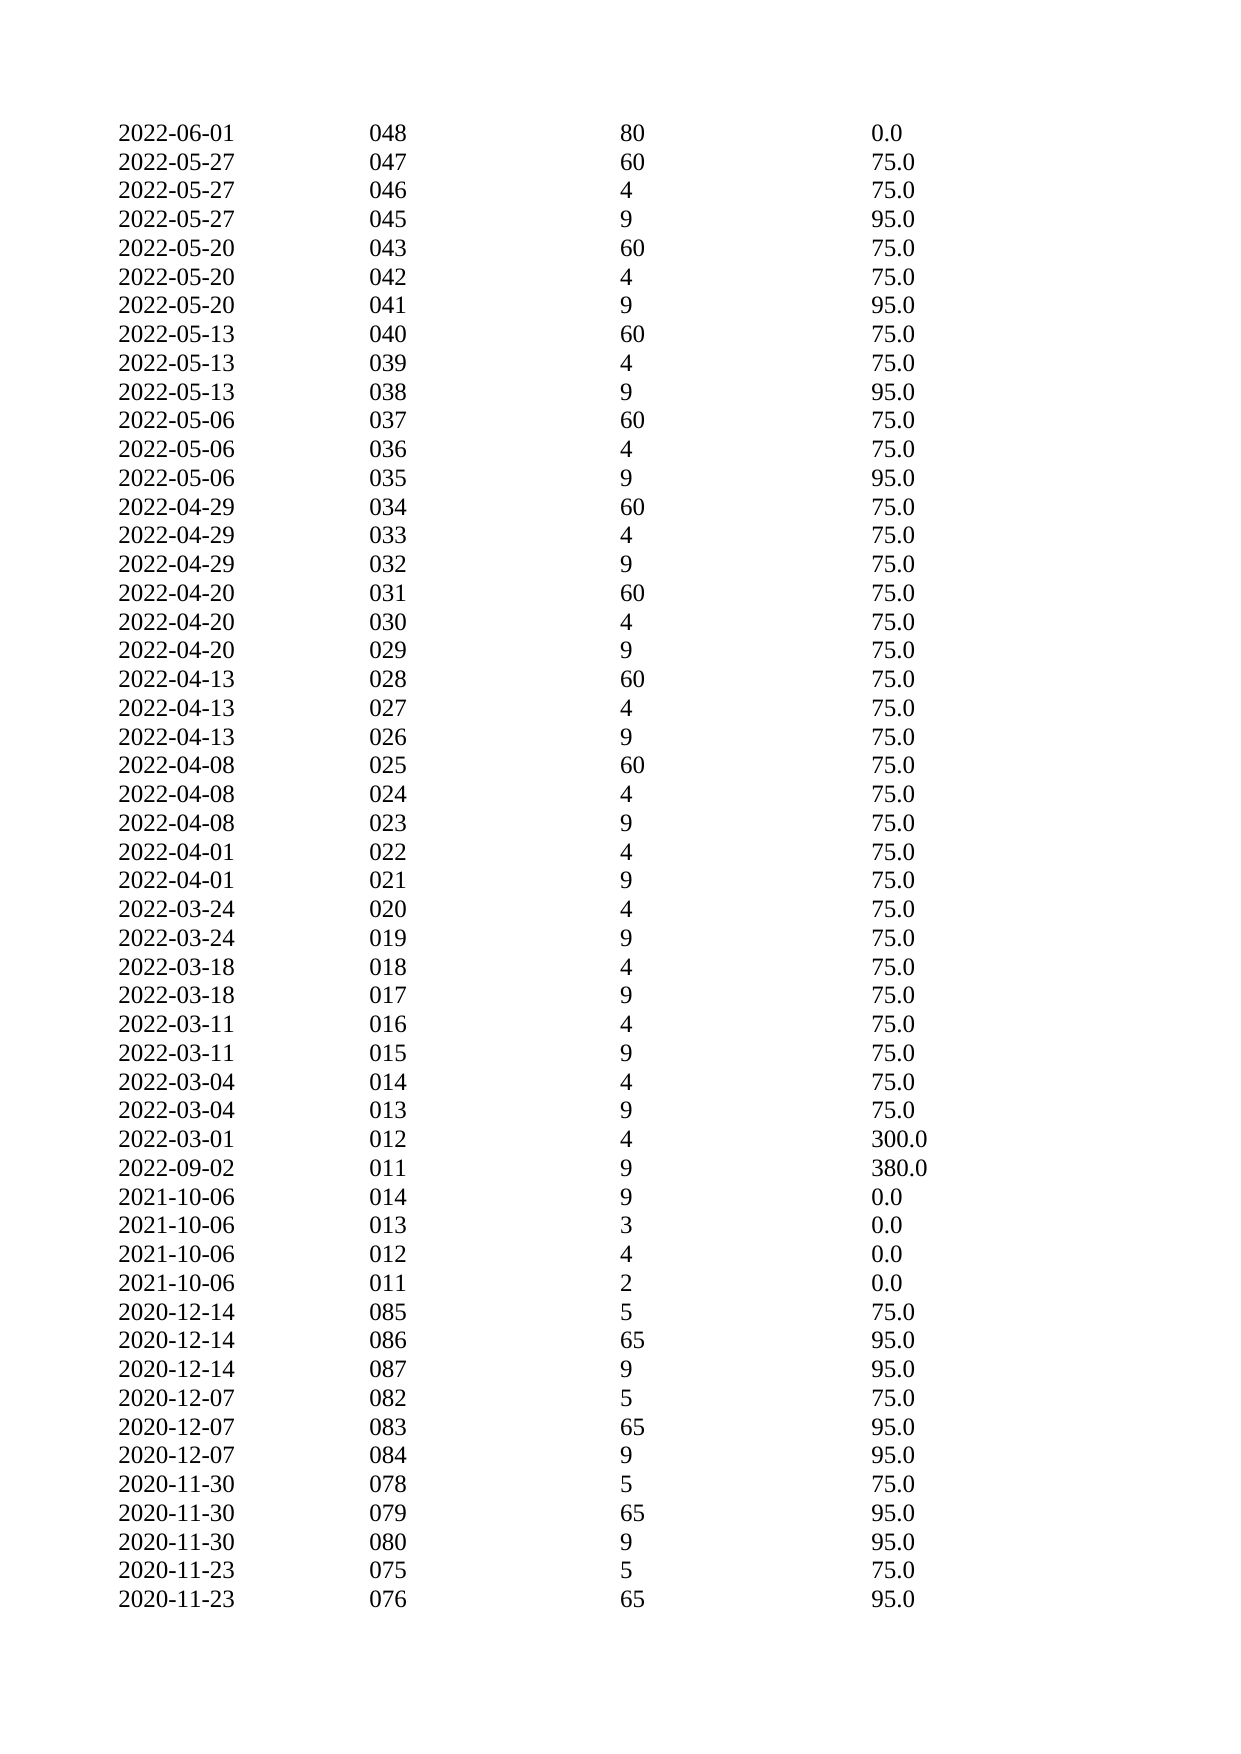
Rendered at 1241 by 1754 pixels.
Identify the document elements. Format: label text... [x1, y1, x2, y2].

table_cell 2021-10-06 [118, 1268, 369, 1297]
table_cell 085 [369, 1297, 620, 1326]
table_cell 75.0 [871, 1096, 1122, 1124]
table_cell 9 [620, 866, 871, 894]
table_cell 95.0 [871, 1412, 1122, 1441]
table_cell 75.0 [871, 779, 1122, 808]
table_cell 380.0 [871, 1153, 1122, 1182]
table_cell 9 [620, 549, 871, 578]
table_cell 028 [369, 664, 620, 693]
table_cell 75.0 [871, 319, 1122, 348]
table_cell 2022-04-29 [118, 549, 369, 578]
table_cell 2022-05-13 [118, 319, 369, 348]
table_cell 2020-11-23 [118, 1556, 369, 1584]
table_cell 2022-05-20 [118, 262, 369, 291]
table_cell 046 [369, 176, 620, 204]
table_cell 9 [620, 981, 871, 1009]
table_cell 65 [620, 1498, 871, 1527]
table_cell 0.0 [871, 1211, 1122, 1239]
table_cell 9 [620, 377, 871, 406]
table_cell 9 [620, 1096, 871, 1124]
table_cell 9 [620, 636, 871, 664]
table_cell 4 [620, 837, 871, 866]
table_cell 9 [620, 1354, 871, 1383]
table_cell 9 [620, 808, 871, 837]
table_cell 2020-11-30 [118, 1498, 369, 1527]
table_cell 2020-12-07 [118, 1383, 369, 1412]
table_cell 4 [620, 1239, 871, 1268]
table_cell 5 [620, 1556, 871, 1584]
table_cell 75.0 [871, 693, 1122, 722]
table_cell 033 [369, 521, 620, 549]
table_cell 2022-03-11 [118, 1009, 369, 1038]
table_cell 2022-05-06 [118, 406, 369, 434]
table_cell 2022-05-06 [118, 434, 369, 463]
table_cell 082 [369, 1383, 620, 1412]
table_cell 75.0 [871, 952, 1122, 981]
table_cell 80 [620, 118, 871, 147]
table_cell 032 [369, 549, 620, 578]
table_cell 9 [620, 722, 871, 751]
table_cell 75.0 [871, 147, 1122, 176]
table_cell 2021-10-06 [118, 1211, 369, 1239]
table_cell 60 [620, 578, 871, 607]
table_cell 036 [369, 434, 620, 463]
table_cell 3 [620, 1211, 871, 1239]
table_cell 041 [369, 291, 620, 319]
table_cell 2022-04-29 [118, 492, 369, 521]
table_cell 2022-06-01 [118, 118, 369, 147]
table_cell 047 [369, 147, 620, 176]
table_cell 2022-04-08 [118, 751, 369, 779]
table_cell 2022-05-13 [118, 348, 369, 377]
table_cell 013 [369, 1096, 620, 1124]
table_cell 95.0 [871, 1326, 1122, 1354]
table_cell 019 [369, 923, 620, 952]
table_cell 4 [620, 693, 871, 722]
table_cell 60 [620, 751, 871, 779]
table_cell 300.0 [871, 1124, 1122, 1153]
table_cell 5 [620, 1297, 871, 1326]
table_cell 2022-04-13 [118, 664, 369, 693]
table_cell 75.0 [871, 492, 1122, 521]
table_cell 75.0 [871, 894, 1122, 923]
table_cell 045 [369, 204, 620, 233]
table_cell 4 [620, 348, 871, 377]
table_cell 95.0 [871, 463, 1122, 492]
table_cell 0.0 [871, 1182, 1122, 1211]
table_cell 2022-05-13 [118, 377, 369, 406]
table_cell 75.0 [871, 1009, 1122, 1038]
table_cell 2022-03-01 [118, 1124, 369, 1153]
table_cell 027 [369, 693, 620, 722]
table_cell 2022-04-13 [118, 693, 369, 722]
table_cell 2020-11-23 [118, 1584, 369, 1613]
table_cell 083 [369, 1412, 620, 1441]
table_cell 2022-03-24 [118, 923, 369, 952]
table_cell 4 [620, 434, 871, 463]
table_cell 043 [369, 233, 620, 262]
table_cell 9 [620, 463, 871, 492]
table_cell 2022-04-20 [118, 636, 369, 664]
table_cell 017 [369, 981, 620, 1009]
table_cell 4 [620, 779, 871, 808]
table_cell 2020-12-07 [118, 1412, 369, 1441]
table_cell 75.0 [871, 578, 1122, 607]
table_cell 042 [369, 262, 620, 291]
table_cell 95.0 [871, 204, 1122, 233]
table_cell 016 [369, 1009, 620, 1038]
table_cell 011 [369, 1153, 620, 1182]
table_cell 2020-12-14 [118, 1326, 369, 1354]
table_cell 031 [369, 578, 620, 607]
table_cell 2022-03-18 [118, 981, 369, 1009]
table_cell 65 [620, 1412, 871, 1441]
table_cell 2022-04-08 [118, 808, 369, 837]
table_cell 60 [620, 233, 871, 262]
table_cell 2022-05-06 [118, 463, 369, 492]
table_cell 95.0 [871, 291, 1122, 319]
table_cell 021 [369, 866, 620, 894]
table_cell 75.0 [871, 866, 1122, 894]
table_cell 60 [620, 492, 871, 521]
table_cell 95.0 [871, 1354, 1122, 1383]
table_cell 75.0 [871, 233, 1122, 262]
table_cell 020 [369, 894, 620, 923]
table_cell 011 [369, 1268, 620, 1297]
table_cell 2021-10-06 [118, 1182, 369, 1211]
table_cell 048 [369, 118, 620, 147]
table_cell 4 [620, 1067, 871, 1096]
table_cell 2022-03-11 [118, 1038, 369, 1067]
table_cell 75.0 [871, 722, 1122, 751]
table_cell 2022-04-08 [118, 779, 369, 808]
table_cell 75.0 [871, 348, 1122, 377]
table_cell 75.0 [871, 1383, 1122, 1412]
table_cell 75.0 [871, 1469, 1122, 1498]
table_cell 75.0 [871, 549, 1122, 578]
table_cell 75.0 [871, 923, 1122, 952]
table_cell 75.0 [871, 837, 1122, 866]
table_cell 75.0 [871, 751, 1122, 779]
table_cell 4 [620, 176, 871, 204]
table_cell 9 [620, 291, 871, 319]
table_cell 022 [369, 837, 620, 866]
table_cell 75.0 [871, 808, 1122, 837]
table_cell 2022-04-20 [118, 578, 369, 607]
table_cell 9 [620, 204, 871, 233]
table_cell 4 [620, 1009, 871, 1038]
table_cell 040 [369, 319, 620, 348]
table_cell 4 [620, 894, 871, 923]
table_cell 95.0 [871, 1584, 1122, 1613]
table_cell 030 [369, 607, 620, 636]
table_cell 023 [369, 808, 620, 837]
table_cell 75.0 [871, 262, 1122, 291]
table_cell 014 [369, 1067, 620, 1096]
table_cell 75.0 [871, 1038, 1122, 1067]
table_cell 75.0 [871, 607, 1122, 636]
table_cell 75.0 [871, 406, 1122, 434]
table_cell 2022-04-01 [118, 866, 369, 894]
table_cell 015 [369, 1038, 620, 1067]
table_cell 4 [620, 607, 871, 636]
table_cell 039 [369, 348, 620, 377]
table_cell 75.0 [871, 176, 1122, 204]
table_cell 2022-04-20 [118, 607, 369, 636]
table_cell 9 [620, 1527, 871, 1556]
table_cell 75.0 [871, 1067, 1122, 1096]
table_cell 95.0 [871, 1527, 1122, 1556]
table_cell 0.0 [871, 118, 1122, 147]
table_cell 034 [369, 492, 620, 521]
table_cell 75.0 [871, 434, 1122, 463]
table_cell 9 [620, 1038, 871, 1067]
table_cell 9 [620, 1441, 871, 1469]
table_cell 012 [369, 1124, 620, 1153]
table_cell 60 [620, 664, 871, 693]
table_cell 2 [620, 1268, 871, 1297]
table_cell 013 [369, 1211, 620, 1239]
table_cell 078 [369, 1469, 620, 1498]
table_cell 2022-03-04 [118, 1096, 369, 1124]
table_cell 086 [369, 1326, 620, 1354]
table_cell 026 [369, 722, 620, 751]
table_cell 9 [620, 923, 871, 952]
table_cell 038 [369, 377, 620, 406]
table_cell 035 [369, 463, 620, 492]
table_cell 2020-12-14 [118, 1297, 369, 1326]
table_cell 2022-05-20 [118, 233, 369, 262]
table_cell 75.0 [871, 1297, 1122, 1326]
table_cell 2020-12-14 [118, 1354, 369, 1383]
table_cell 025 [369, 751, 620, 779]
table_cell 2022-09-02 [118, 1153, 369, 1182]
table_cell 5 [620, 1469, 871, 1498]
table_cell 95.0 [871, 1498, 1122, 1527]
table_cell 2022-03-04 [118, 1067, 369, 1096]
table_cell 087 [369, 1354, 620, 1383]
table_cell 75.0 [871, 981, 1122, 1009]
table_cell 2021-10-06 [118, 1239, 369, 1268]
table_cell 2022-03-24 [118, 894, 369, 923]
table_cell 5 [620, 1383, 871, 1412]
table_cell 014 [369, 1182, 620, 1211]
table_cell 75.0 [871, 636, 1122, 664]
table_cell 4 [620, 952, 871, 981]
table_cell 4 [620, 262, 871, 291]
table_cell 0.0 [871, 1239, 1122, 1268]
table_cell 2022-04-13 [118, 722, 369, 751]
table_cell 075 [369, 1556, 620, 1584]
table_cell 076 [369, 1584, 620, 1613]
table_cell 037 [369, 406, 620, 434]
table_cell 60 [620, 319, 871, 348]
table_cell 2022-05-27 [118, 176, 369, 204]
table_cell 75.0 [871, 664, 1122, 693]
table_cell 0.0 [871, 1268, 1122, 1297]
table_cell 2020-11-30 [118, 1469, 369, 1498]
table_cell 2022-04-01 [118, 837, 369, 866]
table_cell 2022-05-27 [118, 204, 369, 233]
table_cell 080 [369, 1527, 620, 1556]
table_cell 60 [620, 147, 871, 176]
table_cell 75.0 [871, 1556, 1122, 1584]
table_cell 2020-11-30 [118, 1527, 369, 1556]
table_cell 012 [369, 1239, 620, 1268]
table_cell 4 [620, 1124, 871, 1153]
table_cell 2022-05-20 [118, 291, 369, 319]
table_cell 65 [620, 1326, 871, 1354]
table_cell 9 [620, 1153, 871, 1182]
table_cell 029 [369, 636, 620, 664]
table_cell 95.0 [871, 1441, 1122, 1469]
table_cell 084 [369, 1441, 620, 1469]
table_cell 60 [620, 406, 871, 434]
table_cell 2020-12-07 [118, 1441, 369, 1469]
table_cell 65 [620, 1584, 871, 1613]
table_cell 079 [369, 1498, 620, 1527]
table_cell 018 [369, 952, 620, 981]
table_cell 2022-03-18 [118, 952, 369, 981]
table_cell 75.0 [871, 521, 1122, 549]
table_cell 9 [620, 1182, 871, 1211]
table_cell 024 [369, 779, 620, 808]
table_cell 95.0 [871, 377, 1122, 406]
table_cell 2022-04-29 [118, 521, 369, 549]
table_cell 4 [620, 521, 871, 549]
table_cell 2022-05-27 [118, 147, 369, 176]
